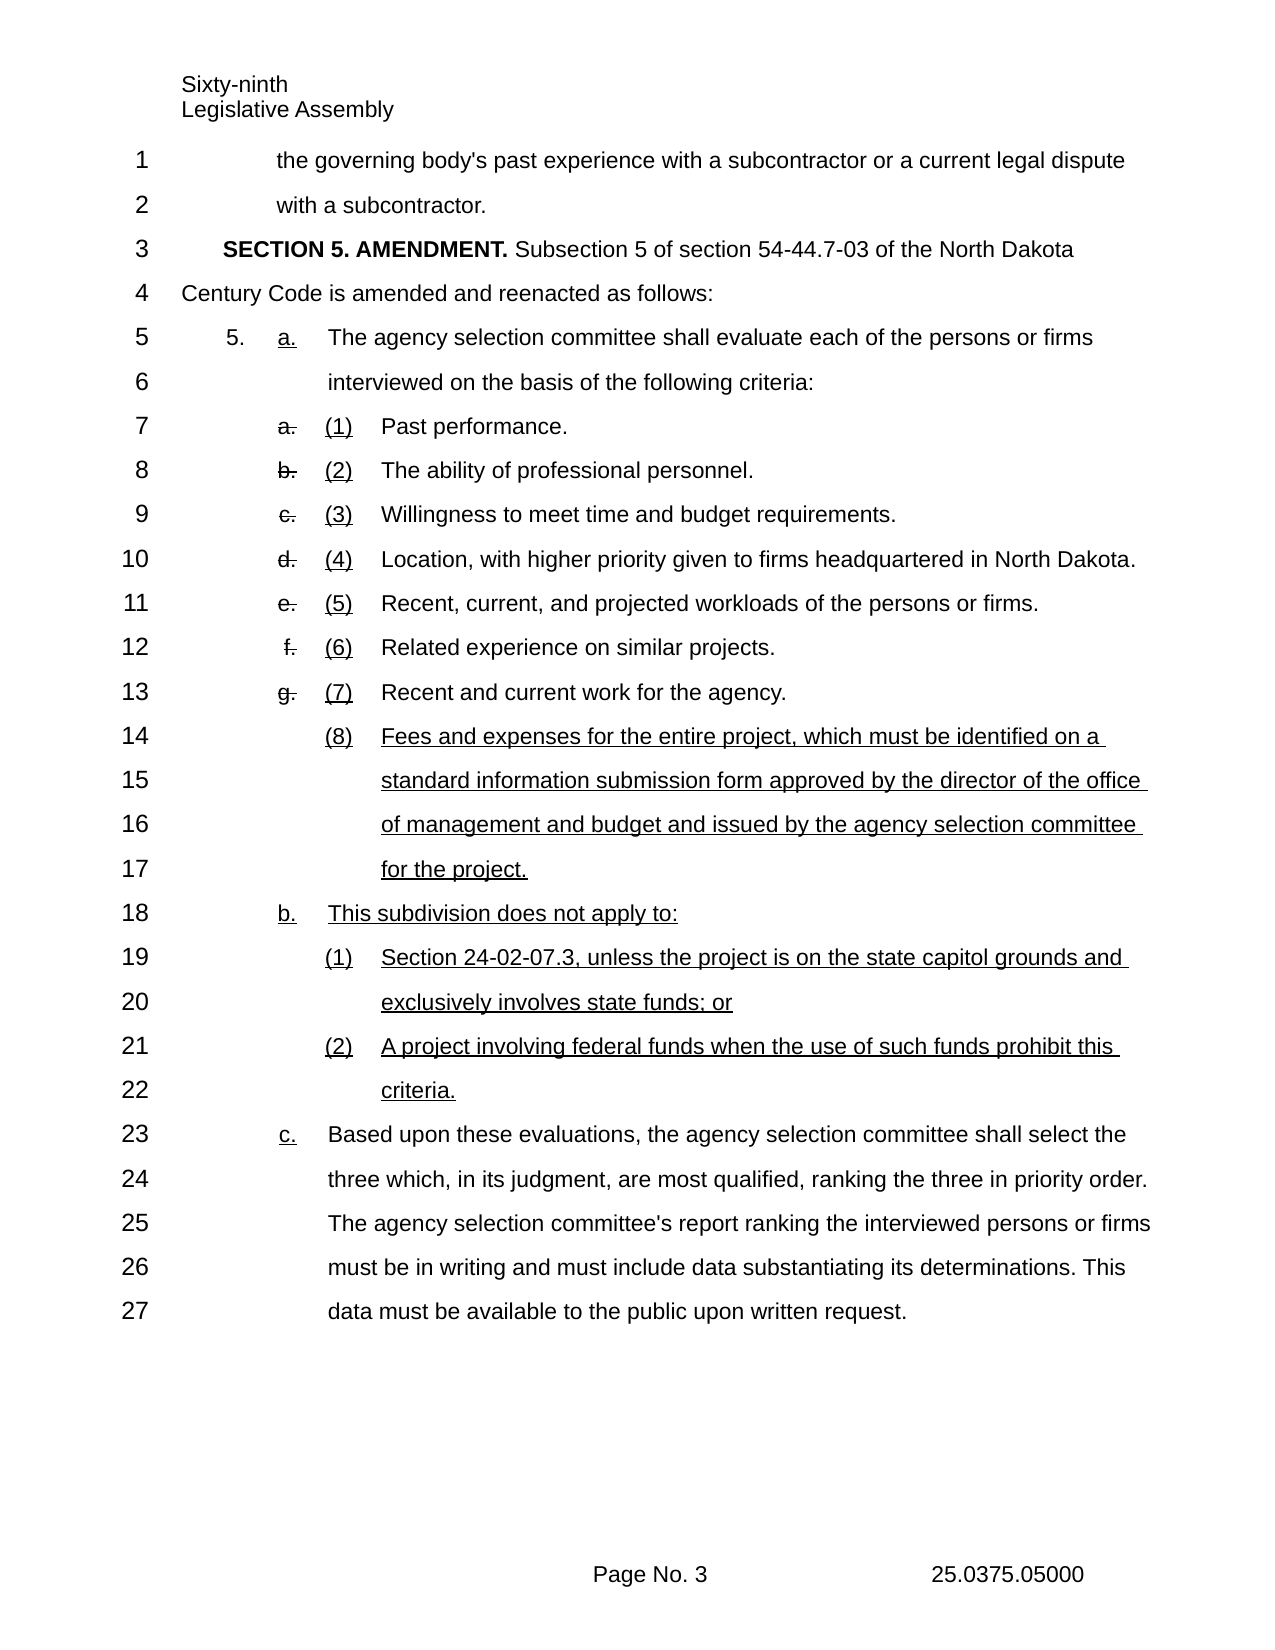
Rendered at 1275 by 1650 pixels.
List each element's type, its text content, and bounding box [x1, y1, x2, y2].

text 5. a. The agency selection committee shall evaluate each of the persons or firms interviewed on the basis of the following criteria: [181, 310, 1154, 399]
text b. This subdivision does not apply to: [181, 886, 1154, 930]
text b. (2) The ability of professional personnel. [181, 443, 1154, 487]
text g. (7) Recent and current work for the agency. [181, 664, 1154, 709]
text (1) Section 24-02-07.3, unless the project is on the state capitol grounds and exclusively involves state funds; or [181, 930, 1154, 1019]
text (8) Fees and expenses for the entire project, which must be identified on a standard information submission form approved by the director of the office of management and budget and issued by the agency selection committee for the project. [181, 709, 1154, 886]
text d. (4) Location, with higher priority given to firms headquartered in North Dakota. [181, 532, 1154, 576]
text a. (1) Past performance. [181, 399, 1154, 443]
text (2) A project involving federal funds when the use of such funds prohibit this criteria. [181, 1019, 1154, 1107]
text the governing body's past experience with a subcontractor or a current legal dispute with a subcontractor. [181, 133, 1154, 222]
text e. (5) Recent, current, and projected workloads of the persons or firms. [181, 576, 1154, 620]
text SECTION 5. AMENDMENT. Subsection 5 of section 54‑44.7‑03 of the North Dakota Century Code is amended and reenacted as follows: [181, 222, 1154, 310]
text c. (3) Willingness to meet time and budget requirements. [181, 487, 1154, 532]
text c. Based upon these evaluations, the agency selection committee shall select the three which, in its judgment, are most qualified, ranking the three in priority order. The agency selection committee's report ranking the interviewed persons or firms must be in writing and must include data substantiating its determinations. This data must be available to the public upon written request. [181, 1107, 1154, 1329]
text f. (6) Related experience on similar projects. [181, 620, 1154, 664]
